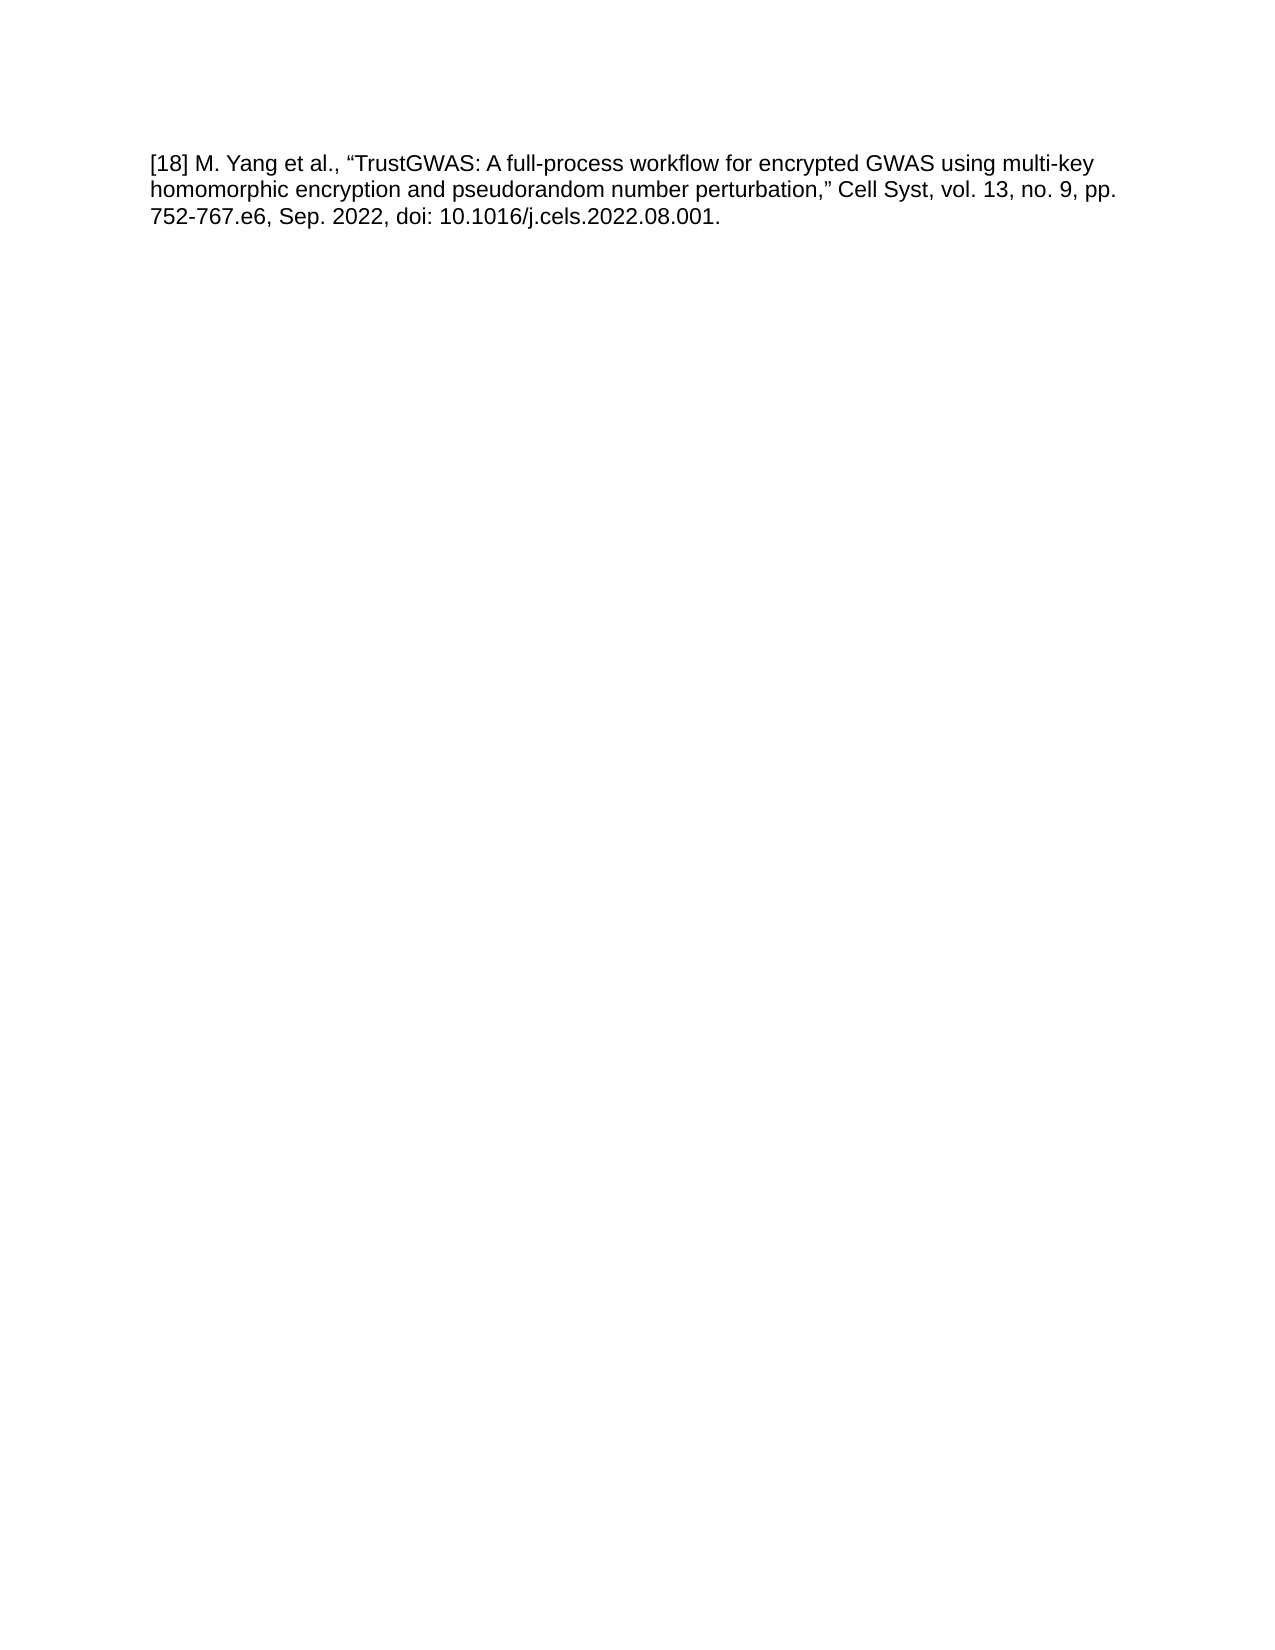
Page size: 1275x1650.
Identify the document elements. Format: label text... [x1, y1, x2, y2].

text [18] M. Yang et al., “TrustGWAS: A full-process workflow for encrypted GWAS using multi-key homomorphic encryption and pseudorandom number perturbation,” Cell Syst, vol. 13, no. 9, pp. 752-767.e6, Sep. 2022, doi: 10.1016/j.cels.2022.08.001. [150, 150, 1125, 229]
